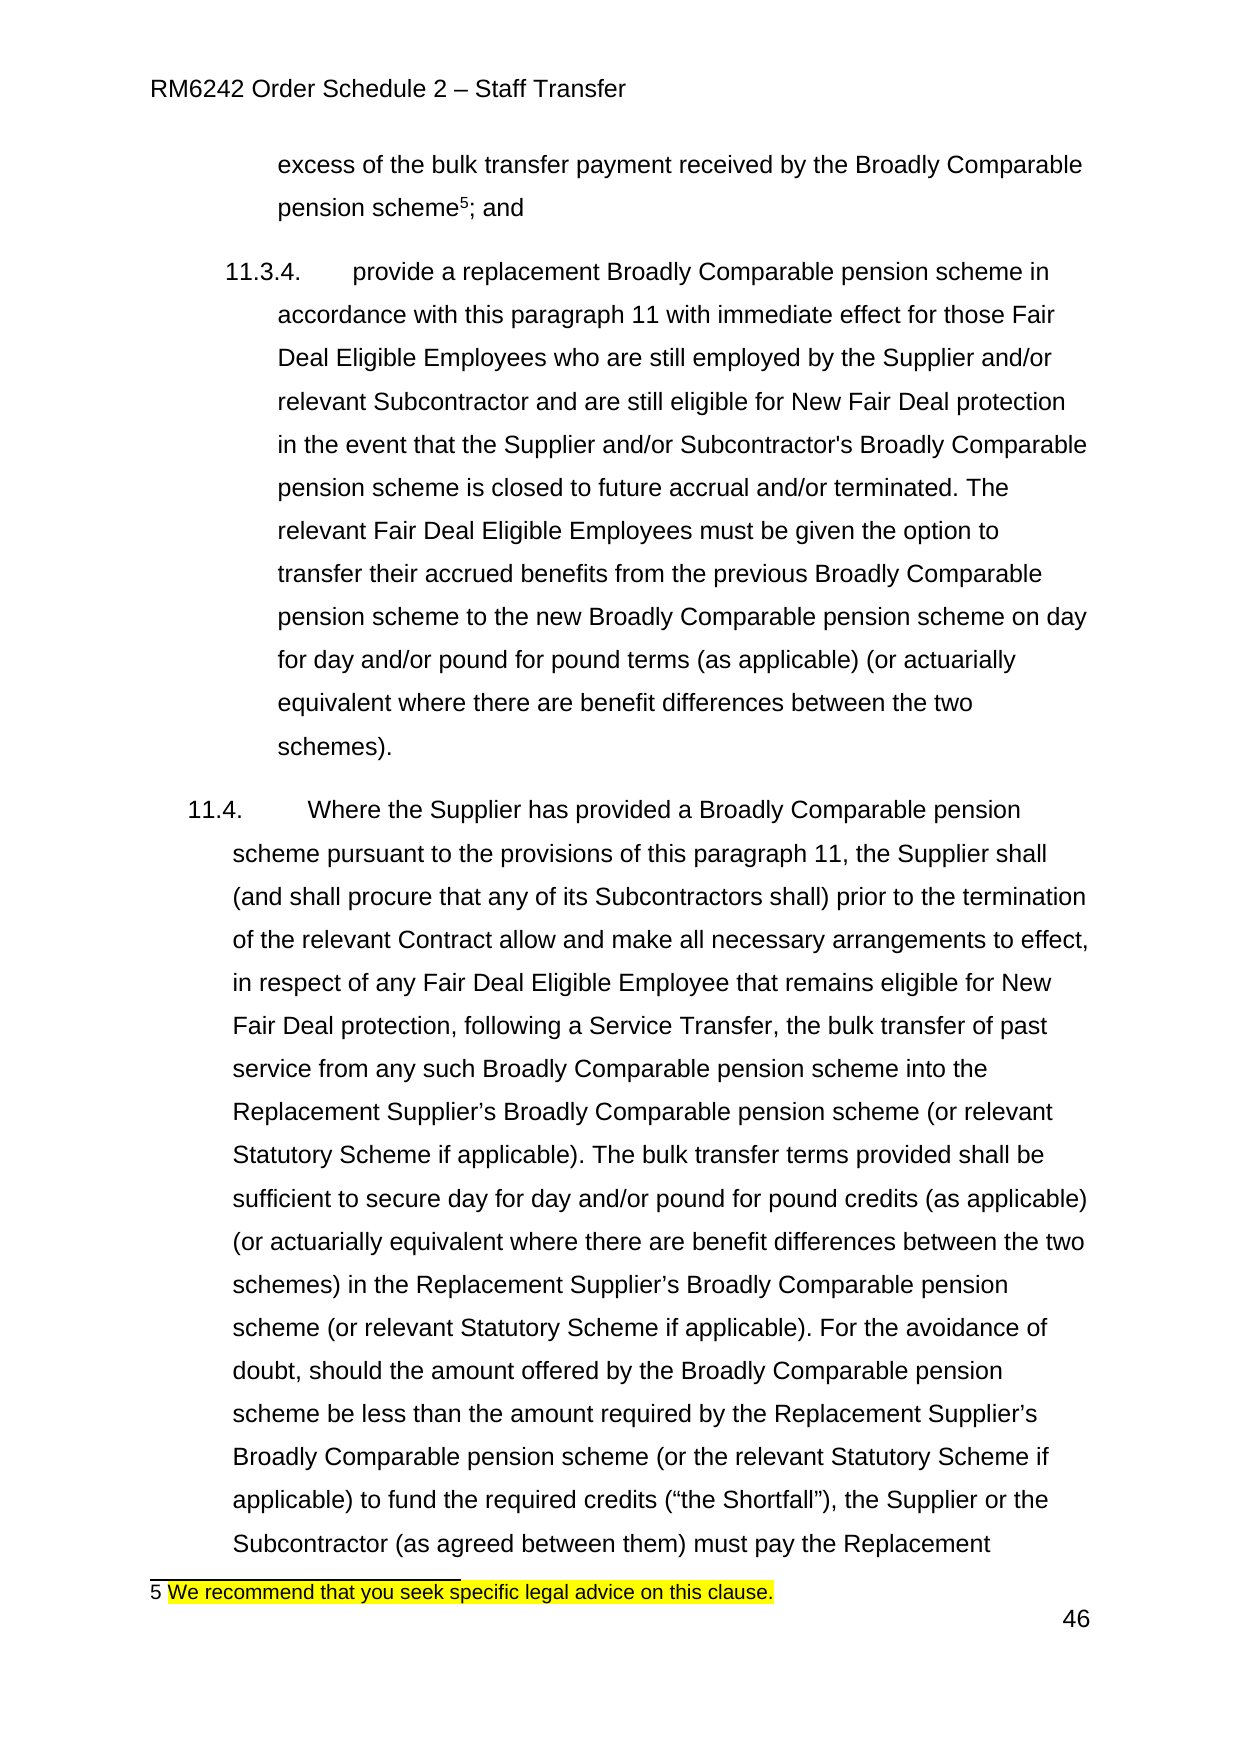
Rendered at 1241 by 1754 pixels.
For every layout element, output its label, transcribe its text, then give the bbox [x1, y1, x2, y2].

list Where the Supplier has provided a Broadly Comparable pension scheme pursuant to the provisions of this paragraph 11, the Supplier shall (and shall procure that any of its Subcontractors shall) prior to the termination of the relevant Contract allow and make all necessary arrangements to effect, in respect of any Fair Deal Eligible Employee that remains eligible for New Fair Deal protection, following a Service Transfer, the bulk transfer of past service from any such Broadly Comparable pension scheme into the Replacement Supplier’s Broadly Comparable pension scheme (or relevant Statutory Scheme if applicable). The bulk transfer terms provided shall be sufficient to secure day for day and/or pound for pound credits (as applicable) (or actuarially equivalent where there are benefit differences between the two schemes) in the Replacement Supplier’s Broadly Comparable pension scheme (or relevant Statutory Scheme if applicable). For the avoidance of doubt, should the amount offered by the Broadly Comparable pension scheme be less than the amount required by the Replacement Supplier’s Broadly Comparable pension scheme (or the relevant Statutory Scheme if applicable) to fund the required credits (“the Shortfall”), the Supplier or the Subcontractor (as agreed between them) must pay the Replacement [187, 795, 1090, 1557]
list We recommend that you seek specific legal advice on this clause. [150, 1580, 1090, 1604]
list excess of the bulk transfer payment received by the Broadly Comparable pension scheme; and [225, 150, 1090, 222]
list provide a replacement Broadly Comparable pension scheme in accordance with this paragraph 11 with immediate effect for those Fair Deal Eligible Employees who are still employed by the Supplier and/or relevant Subcontractor and are still eligible for New Fair Deal protection in the event that the Supplier and/or Subcontractor's Broadly Comparable pension scheme is closed to future accrual and/or terminated. The relevant Fair Deal Eligible Employees must be given the option to transfer their accrued benefits from the previous Broadly Comparable pension scheme to the new Broadly Comparable pension scheme on day for day and/or pound for pound terms (as applicable) (or actuarially equivalent where there are benefit differences between the two schemes). [225, 257, 1090, 760]
